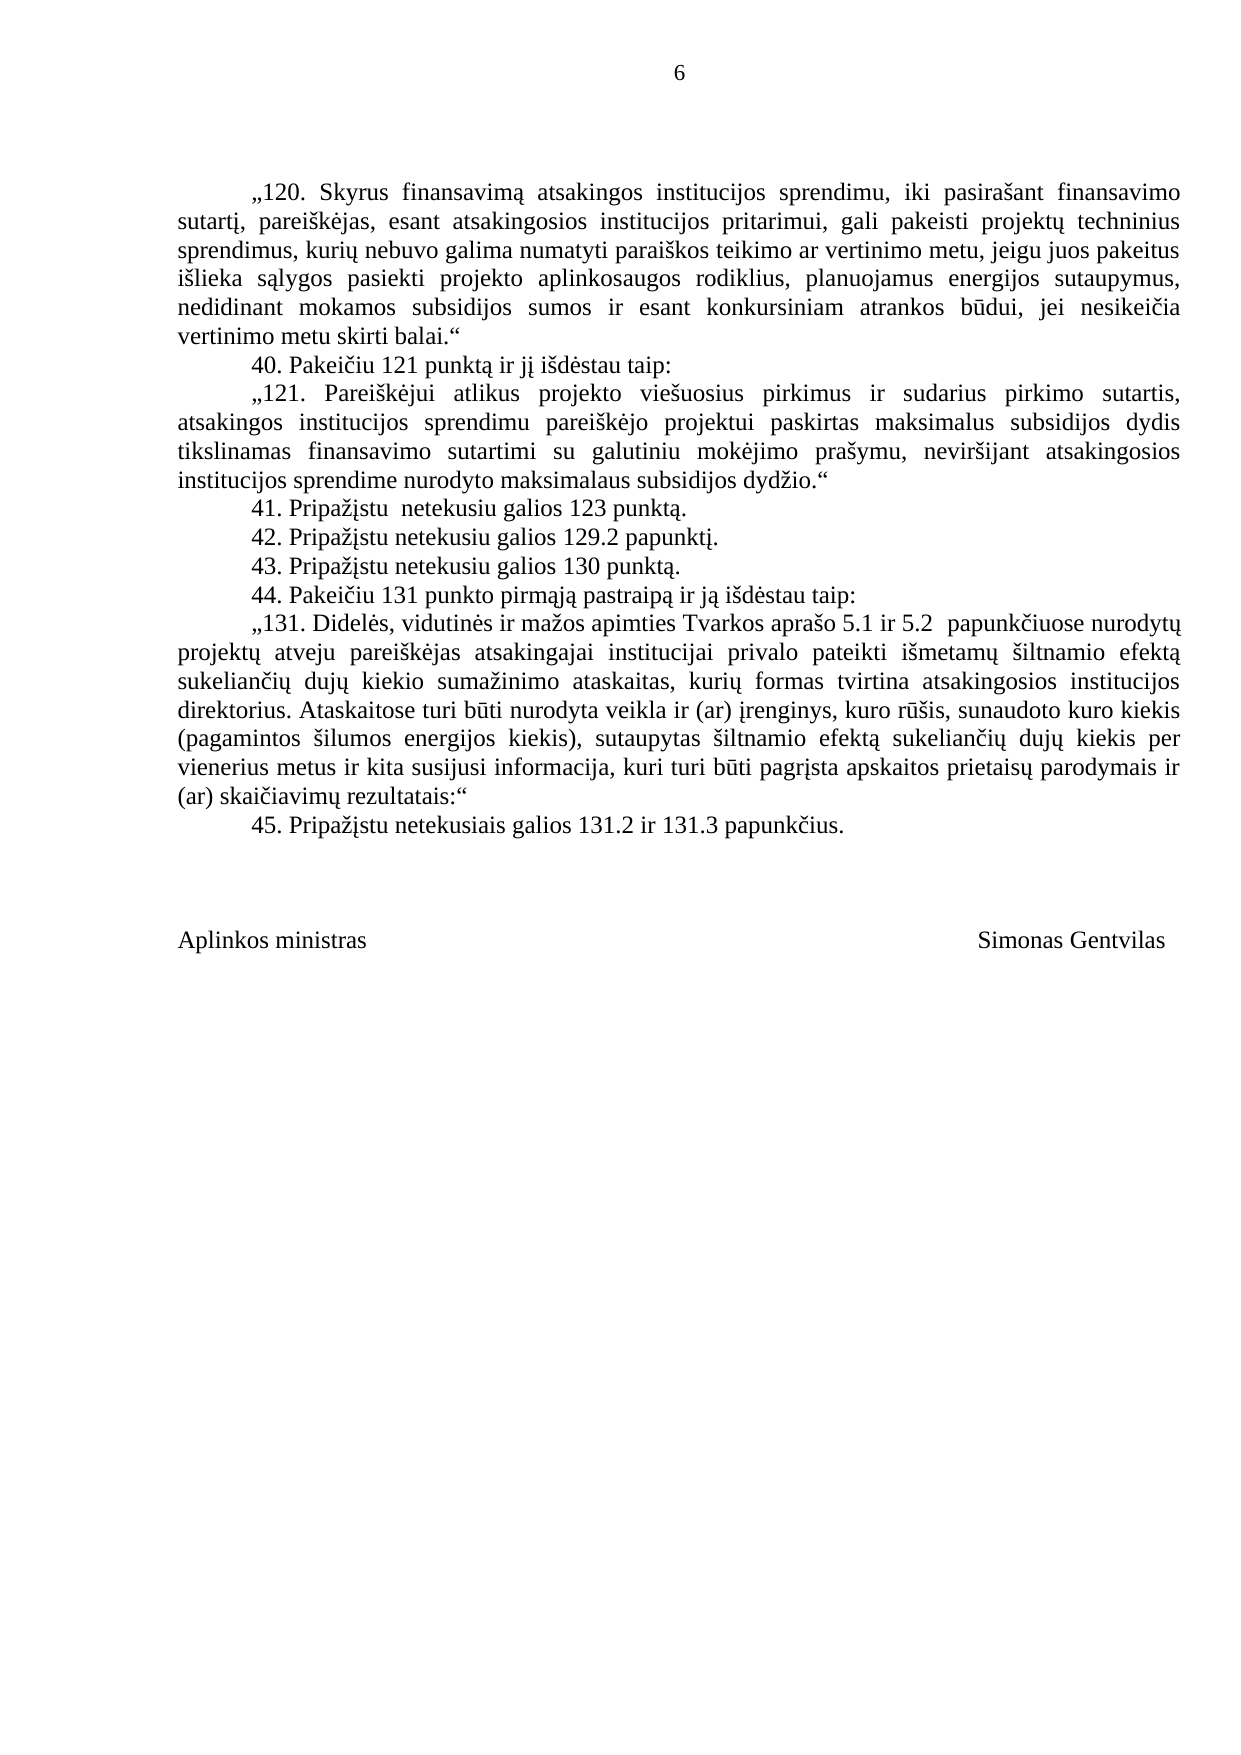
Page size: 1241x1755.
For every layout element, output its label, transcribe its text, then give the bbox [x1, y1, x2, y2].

text „121. Pareiškėjui atlikus projekto viešuosius pirkimus ir sudarius pirkimo sutartis, atsakingos institucijos sprendimu pareiškėjo projektui paskirtas maksimalus subsidijos dydis tikslinamas finansavimo sutartimi su galutiniu mokėjimo prašymu, neviršijant atsakingosios institucijos sprendime nurodyto maksimalaus subsidijos dydžio.“ [177, 378, 1181, 493]
text 43. Pripažįstu netekusiu galios 130 punktą. [177, 551, 1181, 580]
text 42. Pripažįstu netekusiu galios 129.2 papunktį. [177, 522, 1181, 551]
text „131. Didelės, vidutinės ir mažos apimties Tvarkos aprašo 5.1 ir 5.2 papunkčiuose nurodytų projektų atveju pareiškėjas atsakingajai institucijai privalo pateikti išmetamų šiltnamio efektą sukeliančių dujų kiekio sumažinimo ataskaitas, kurių formas tvirtina atsakingosios institucijos direktorius. Ataskaitose turi būti nurodyta veikla ir (ar) įrenginys, kuro rūšis, sunaudoto kuro kiekis (pagamintos šilumos energijos kiekis), sutaupytas šiltnamio efektą sukeliančių dujų kiekis per vienerius metus ir kita susijusi informacija, kuri turi būti pagrįsta apskaitos prietaisų parodymais ir (ar) skaičiavimų rezultatais:“ [177, 608, 1181, 810]
text „120. Skyrus finansavimą atsakingos institucijos sprendimu, iki pasirašant finansavimo sutartį, pareiškėjas, esant atsakingosios institucijos pritarimui, gali pakeisti projektų techninius sprendimus, kurių nebuvo galima numatyti paraiškos teikimo ar vertinimo metu, jeigu juos pakeitus išlieka sąlygos pasiekti projekto aplinkosaugos rodiklius, planuojamus energijos sutaupymus, nedidinant mokamos subsidijos sumos ir esant konkursiniam atrankos būdui, jei nesikeičia vertinimo metu skirti balai.“ [177, 177, 1181, 350]
text 41. Pripažįstu netekusiu galios 123 punktą. [177, 493, 1181, 522]
text Aplinkos ministras Simonas Gentvilas [177, 925, 1181, 953]
text 45. Pripažįstu netekusiais galios 131.2 ir 131.3 papunkčius. [177, 810, 1181, 838]
text 40. Pakeičiu 121 punktą ir jį išdėstau taip: [177, 350, 1181, 378]
text 44. Pakeičiu 131 punkto pirmąją pastraipą ir ją išdėstau taip: [177, 580, 1181, 608]
